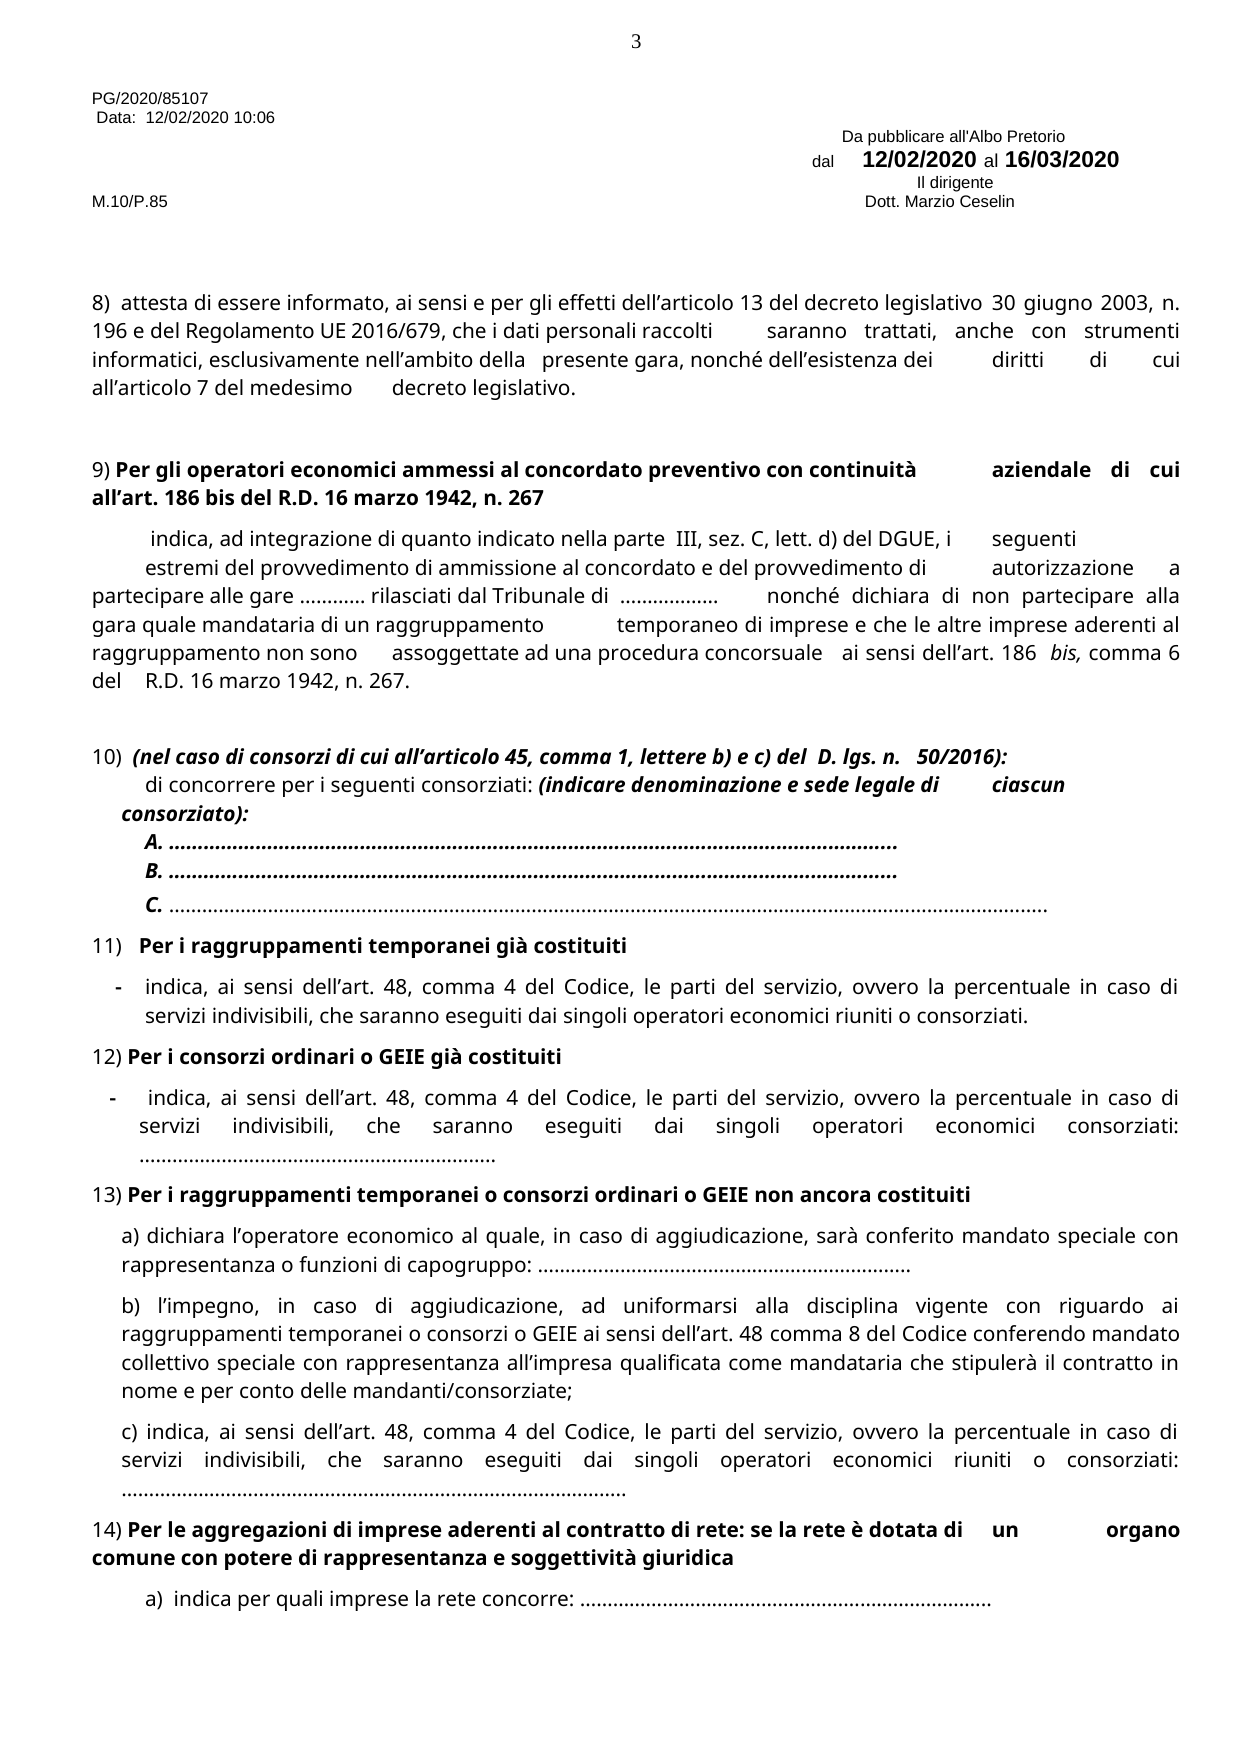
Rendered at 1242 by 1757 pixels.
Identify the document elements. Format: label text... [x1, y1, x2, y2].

list c) indica, ai sensi dell’art. 48, comma 4 del Codice, le parti del servizio, ovvero la percentuale in caso di servizi indivisibili, che saranno eseguiti dai singoli operatori economici riuniti o consorziati: ……………………………………………………………………………….. [92, 1417, 1180, 1502]
text 13) Per i raggruppamenti temporanei o consorzi ordinari o GEIE non ancora costituiti [92, 1181, 1180, 1209]
list a) dichiara l’operatore economico al quale, in caso di aggiudicazione, sarà conferito mandato speciale con rappresentanza o funzioni di capogruppo: ………………………………………………………….. [92, 1222, 1180, 1278]
list a) indica per quali imprese la rete concorre: ………………………………………………………………... [145, 1584, 1180, 1613]
text 12) Per i consorzi ordinari o GEIE già costituiti [92, 1042, 1180, 1070]
list indica, ai sensi dell’art. 48, comma 4 del Codice, le parti del servizio, ovvero la percentuale in caso di servizi indivisibili, che saranno eseguiti dai singoli operatori economici riuniti o consorziati. [115, 972, 1180, 1029]
list b) l’impegno, in caso di aggiudicazione, ad uniformarsi alla disciplina vigente con riguardo ai raggruppamenti temporanei o consorzi o GEIE ai sensi dell’art. 48 comma 8 del Codice conferendo mandato collettivo speciale con rappresentanza all’impresa qualificata come mandataria che stipulerà il contratto in nome e per conto delle mandanti/consorziate; [86, 1291, 1180, 1405]
list indica, ai sensi dell’art. 48, comma 4 del Codice, le parti del servizio, ovvero la percentuale in caso di servizi indivisibili, che saranno eseguiti dai singoli operatori economici consorziati: ……………………………………………………….. [109, 1083, 1180, 1168]
text di concorrere per i seguenti consorziati: (indicare denominazione e sede legale di ciascun consorziato): [121, 771, 1180, 827]
text 11) Per i raggruppamenti temporanei già costituiti [92, 932, 1180, 960]
text C. ………………………………………………………………………………………………………………………………………....... [145, 891, 1180, 919]
text 14) Per le aggregazioni di imprese aderenti al contratto di rete: se la rete è dotata di un organo comune con potere di rappresentanza e soggettività giuridica [92, 1515, 1180, 1572]
list 8) attesta di essere informato, ai sensi e per gli effetti dell’articolo 13 del decreto legislativo 30 giugno 2003, n. 196 e del Regolamento UE 2016/679, che i dati personali raccolti saranno trattati, anche con strumenti informatici, esclusivamente nell’ambito della presente gara, nonché dell’esistenza dei diritti di cui all’articolo 7 del medesimo decreto legislativo. [92, 288, 1180, 402]
text indica, ad integrazione di quanto indicato nella parte III, sez. C, lett. d) del DGUE, i seguenti estremi del provvedimento di ammissione al concordato e del provvedimento di autorizzazione a partecipare alle gare ………… rilasciati dal Tribunale di ……………… nonché dichiara di non partecipare alla gara quale mandataria di un raggruppamento temporaneo di imprese e che le altre imprese aderenti al raggruppamento non sono assoggettate ad una procedura concorsuale ai sensi dell’art. 186 bis, comma 6 del R.D. 16 marzo 1942, n. 267. [92, 524, 1180, 695]
text A. ……………………………………………………………………………………………………………... [145, 827, 1180, 856]
text B. ……………………………………………………………………………………………………………... [145, 856, 1180, 884]
text 10) (nel caso di consorzi di cui all’articolo 45, comma 1, lettere b) e c) del D. lgs. n. 50/2016): [92, 742, 1180, 771]
text 9) Per gli operatori economici ammessi al concordato preventivo con continuità aziendale di cui all’art. 186 bis del R.D. 16 marzo 1942, n. 267 [92, 455, 1180, 512]
